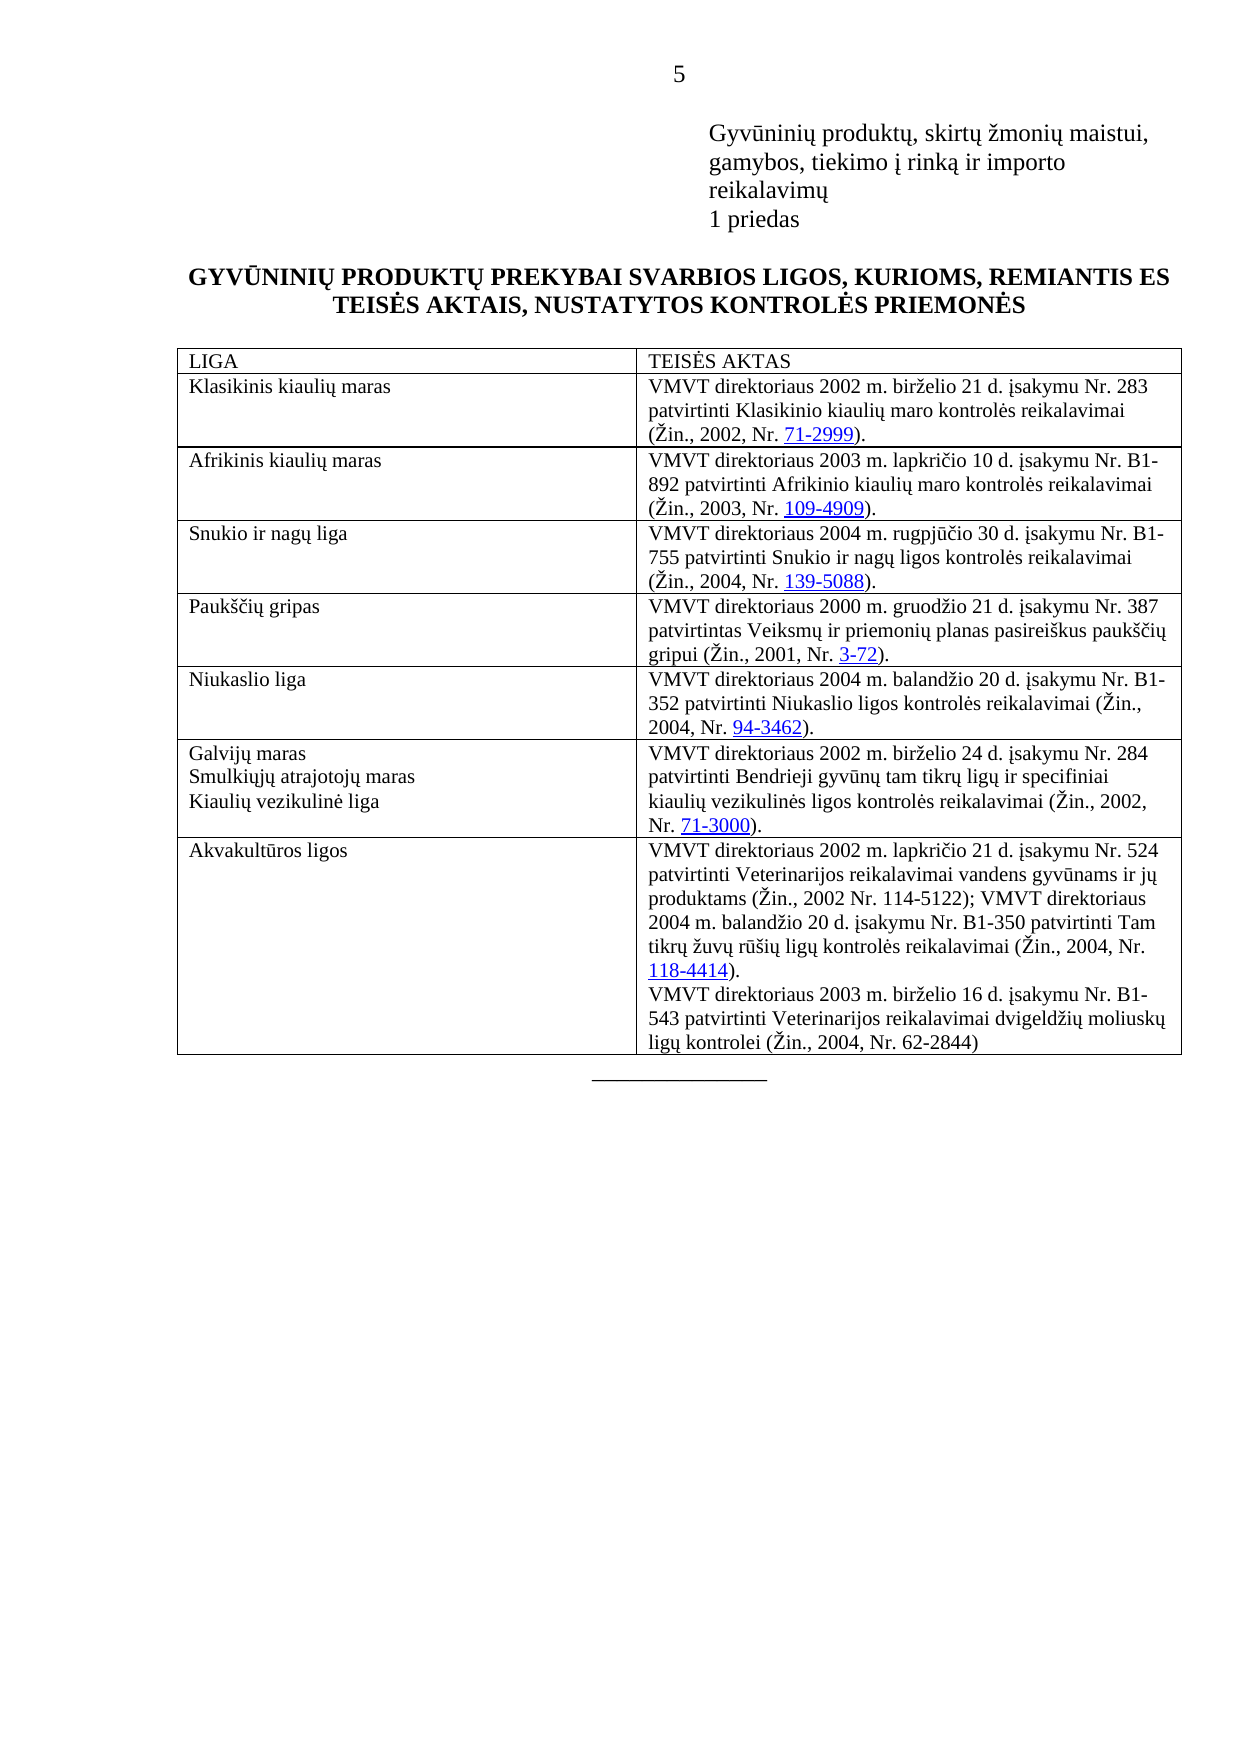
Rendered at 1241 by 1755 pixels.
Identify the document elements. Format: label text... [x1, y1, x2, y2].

table_cell Galvijų maras Smulkiųjų atrajotojų maras Kiaulių vezikulinė liga [178, 740, 636, 837]
table_cell VMVT direktoriaus 2002 m. birželio 21 d. įsakymu Nr. 283 patvirtinti Klasikinio kiaulių maro kontrolės reikalavimai (Žin., 2002, Nr. 71-2999). [637, 374, 1181, 446]
text GYVŪNINIŲ PRODUKTŲ PREKYBAI SVARBIOS LIGOS, KURIOMS, REMIANTIS ES TEISĖS AKTAIS, NUSTATYTOS KONTROLĖS PRIEMONĖS [177, 262, 1181, 319]
text 1 priedas [177, 204, 1181, 233]
table_cell Afrikinis kiaulių maras [178, 448, 636, 520]
table_cell Klasikinis kiaulių maras [178, 374, 636, 446]
table_cell Niukaslio liga [178, 667, 636, 739]
table_cell Akvakultūros ligos [178, 838, 636, 1054]
table_cell Paukščių gripas [178, 594, 636, 666]
text gamybos, tiekimo į rinką ir importo [177, 147, 1181, 176]
table_cell VMVT direktoriaus 2002 m. birželio 24 d. įsakymu Nr. 284 patvirtinti Bendrieji gyvūnų tam tikrų ligų ir specifiniai kiaulių vezikulinės ligos kontrolės reikalavimai (Žin., 2002, Nr. 71-3000). [637, 740, 1181, 837]
text reikalavimų [177, 176, 1181, 204]
table_header LIGA [178, 349, 636, 373]
table_cell VMVT direktoriaus 2004 m. rugpjūčio 30 d. įsakymu Nr. B1-755 patvirtinti Snukio ir nagų ligos kontrolės reikalavimai (Žin., 2004, Nr. 139-5088). [637, 521, 1181, 593]
table_cell VMVT direktoriaus 2004 m. balandžio 20 d. įsakymu Nr. B1-352 patvirtinti Niukaslio ligos kontrolės reikalavimai (Žin., 2004, Nr. 94-3462). [637, 667, 1181, 739]
table_cell VMVT direktoriaus 2003 m. lapkričio 10 d. įsakymu Nr. B1-892 patvirtinti Afrikinio kiaulių maro kontrolės reikalavimai (Žin., 2003, Nr. 109-4909). [637, 448, 1181, 520]
table_cell VMVT direktoriaus 2000 m. gruodžio 21 d. įsakymu Nr. 387 patvirtintas Veiksmų ir priemonių planas pasireiškus paukščių gripui (Žin., 2001, Nr. 3-72). [637, 594, 1181, 666]
table_cell Snukio ir nagų liga [178, 521, 636, 593]
table_cell VMVT direktoriaus 2002 m. lapkričio 21 d. įsakymu Nr. 524 patvirtinti Veterinarijos reikalavimai vandens gyvūnams ir jų produktams (Žin., 2002 Nr. 114-5122); VMVT direktoriaus 2004 m. balandžio 20 d. įsakymu Nr. B1-350 patvirtinti Tam tikrų žuvų rūšių ligų kontrolės reikalavimai (Žin., 2004, Nr. 118-4414). VMVT direktoriaus 2003 m. birželio 16 d. įsakymu Nr. B1-543 patvirtinti Veterinarijos reikalavimai dvigeldžių moliuskų ligų kontrolei (Žin., 2004, Nr. 62-2844) [637, 838, 1181, 1054]
table_header TEISĖS AKTAS [637, 349, 1181, 373]
text Gyvūninių produktų, skirtų žmonių maistui, [709, 118, 1181, 147]
text ______________ [177, 1055, 1181, 1084]
